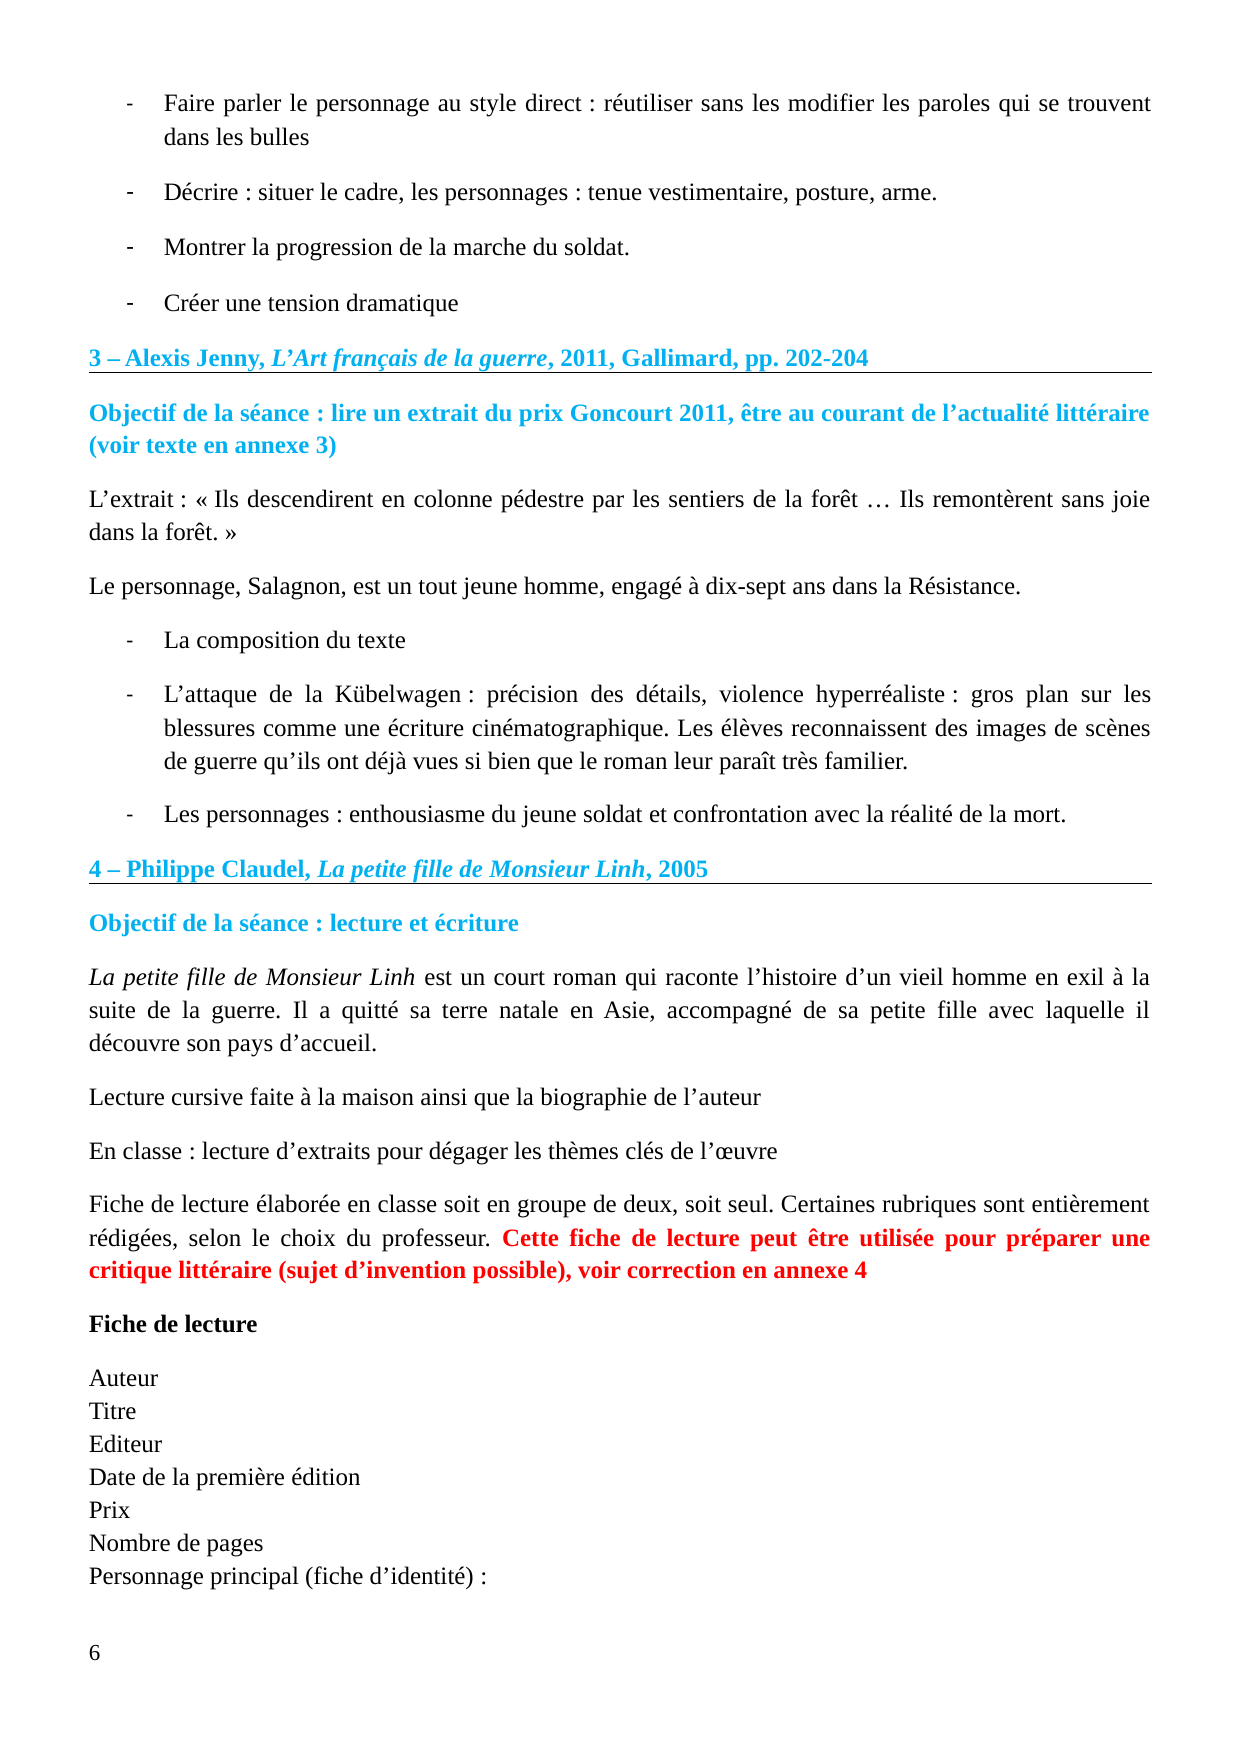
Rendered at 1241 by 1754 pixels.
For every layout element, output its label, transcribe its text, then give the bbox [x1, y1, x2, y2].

text La petite fille de Monsieur Linh est un court roman qui raconte l’histoire d’un vieil homme en exil à la suite de la guerre. Il a quitté sa terre natale en Asie, accompagné de sa petite fille avec laquelle il découvre son pays d’accueil. [88, 962, 1152, 1057]
list Montrer la progression de la marche du soldat. [126, 232, 1152, 262]
text 3 – Alexis Jenny, L’Art français de la guerre, 2011, Gallimard, pp. 202-204 [88, 343, 1152, 372]
list Les personnages : enthousiasme du jeune soldat et confrontation avec la réalité de la mort. [126, 799, 1152, 829]
text Fiche de lecture élaborée en classe soit en groupe de deux, soit seul. Certaines rubriques sont entièrement rédigées, selon le choix du professeur. Cette fiche de lecture peut être utilisée pour préparer une critique littéraire (sujet d’invention possible), voir correction en annexe 4 [88, 1189, 1152, 1284]
text L’extrait : « Ils descendirent en colonne pédestre par les sentiers de la forêt … Ils remontèrent sans joie dans la forêt. » [88, 484, 1152, 546]
text Le personnage, Salagnon, est un tout jeune homme, engagé à dix-sept ans dans la Résistance. [88, 571, 1152, 600]
text Fiche de lecture [88, 1309, 1152, 1338]
list Décrire : situer le cadre, les personnages : tenue vestimentaire, posture, arme. [126, 176, 1152, 206]
text Titre [88, 1396, 1152, 1425]
text Nombre de pages [88, 1528, 1152, 1557]
list L’attaque de la Kübelwagen : précision des détails, violence hyperréaliste : gros plan sur les blessures comme une écriture cinématographique. Les élèves reconnaissent des images de scènes de guerre qu’ils ont déjà vues si bien que le roman leur paraît très familier. [126, 679, 1152, 774]
list La composition du texte [126, 625, 1152, 654]
text En classe : lecture d’extraits pour dégager les thèmes clés de l’œuvre [88, 1136, 1152, 1164]
text 4 – Philippe Claudel, La petite fille de Monsieur Linh, 2005 [88, 854, 1152, 883]
text Auteur [88, 1363, 1152, 1392]
text Prix [88, 1495, 1152, 1524]
text Objectif de la séance : lire un extrait du prix Goncourt 2011, être au courant de l’actualité littéraire (voir texte en annexe 3) [88, 398, 1152, 459]
text Personnage principal (fiche d’identité) : [88, 1561, 1152, 1590]
text Objectif de la séance : lecture et écriture [88, 908, 1152, 937]
list Créer une tension dramatique [126, 287, 1152, 318]
text Editeur [88, 1429, 1152, 1458]
text Lecture cursive faite à la maison ainsi que la biographie de l’auteur [88, 1082, 1152, 1111]
text Date de la première édition [88, 1462, 1152, 1491]
list Faire parler le personnage au style direct : réutiliser sans les modifier les paroles qui se trouvent dans les bulles [126, 88, 1152, 151]
